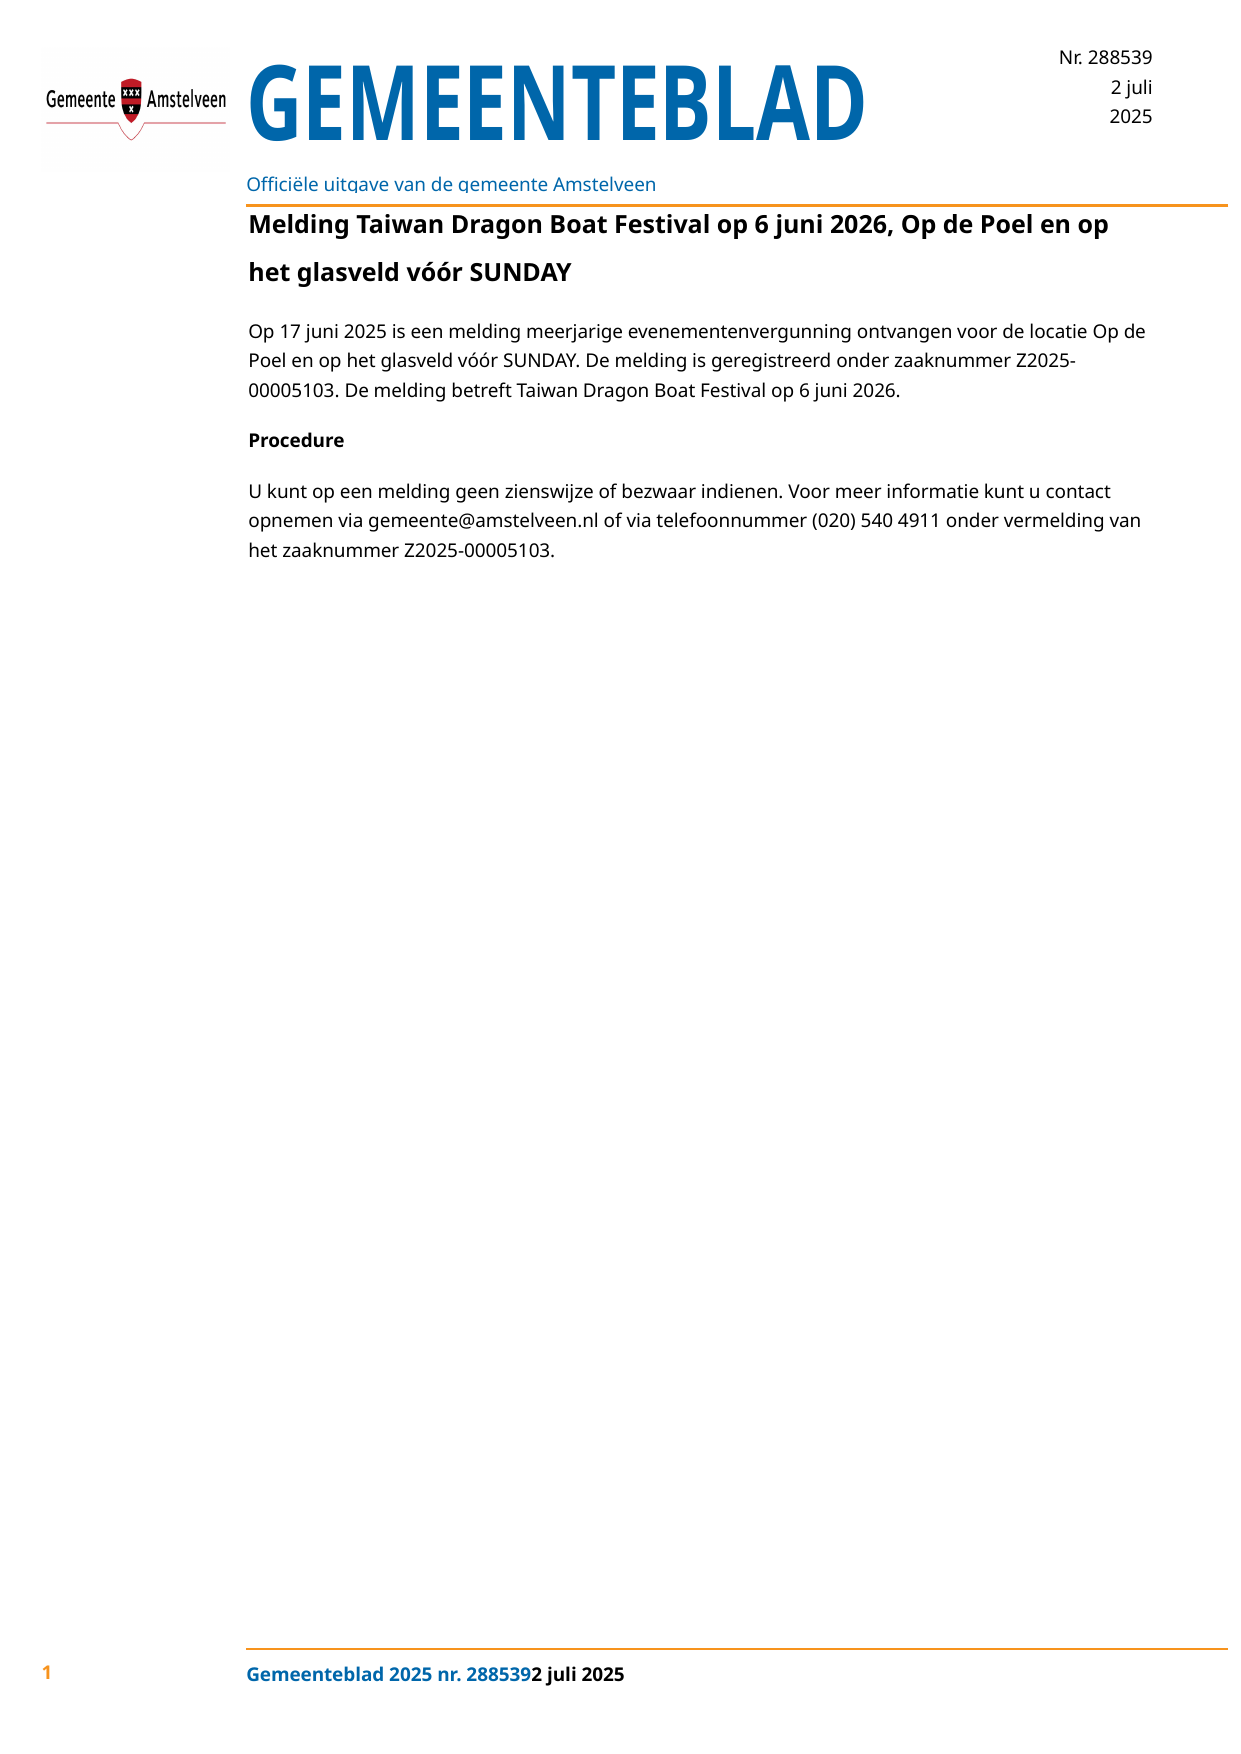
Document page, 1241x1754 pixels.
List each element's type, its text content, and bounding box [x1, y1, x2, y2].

text Procedure [248, 427, 1152, 453]
text Melding Taiwan Dragon Boat Festival op 6 juni 2026, Op de Poel en op het glasveld vóór SUNDAY [248, 207, 1152, 288]
text Op 17 juni 2025 is een melding meerjarige evenementenvergunning ontvangen voor de locatie Op de Poel en op het glasveld vóór SUNDAY. De melding is geregistreerd onder zaaknummer Z2025-00005103. De melding betreft Taiwan Dragon Boat Festival op 6 juni 2026. [248, 318, 1152, 403]
picture [41, 47, 231, 172]
text U kunt op een melding geen zienswijze of bezwaar indienen. Voor meer informatie kunt u contact opnemen via gemeente@amstelveen.nl of via telefoonnummer (020) 540 4911 onder vermelding van het zaaknummer Z2025-00005103. [248, 478, 1152, 563]
